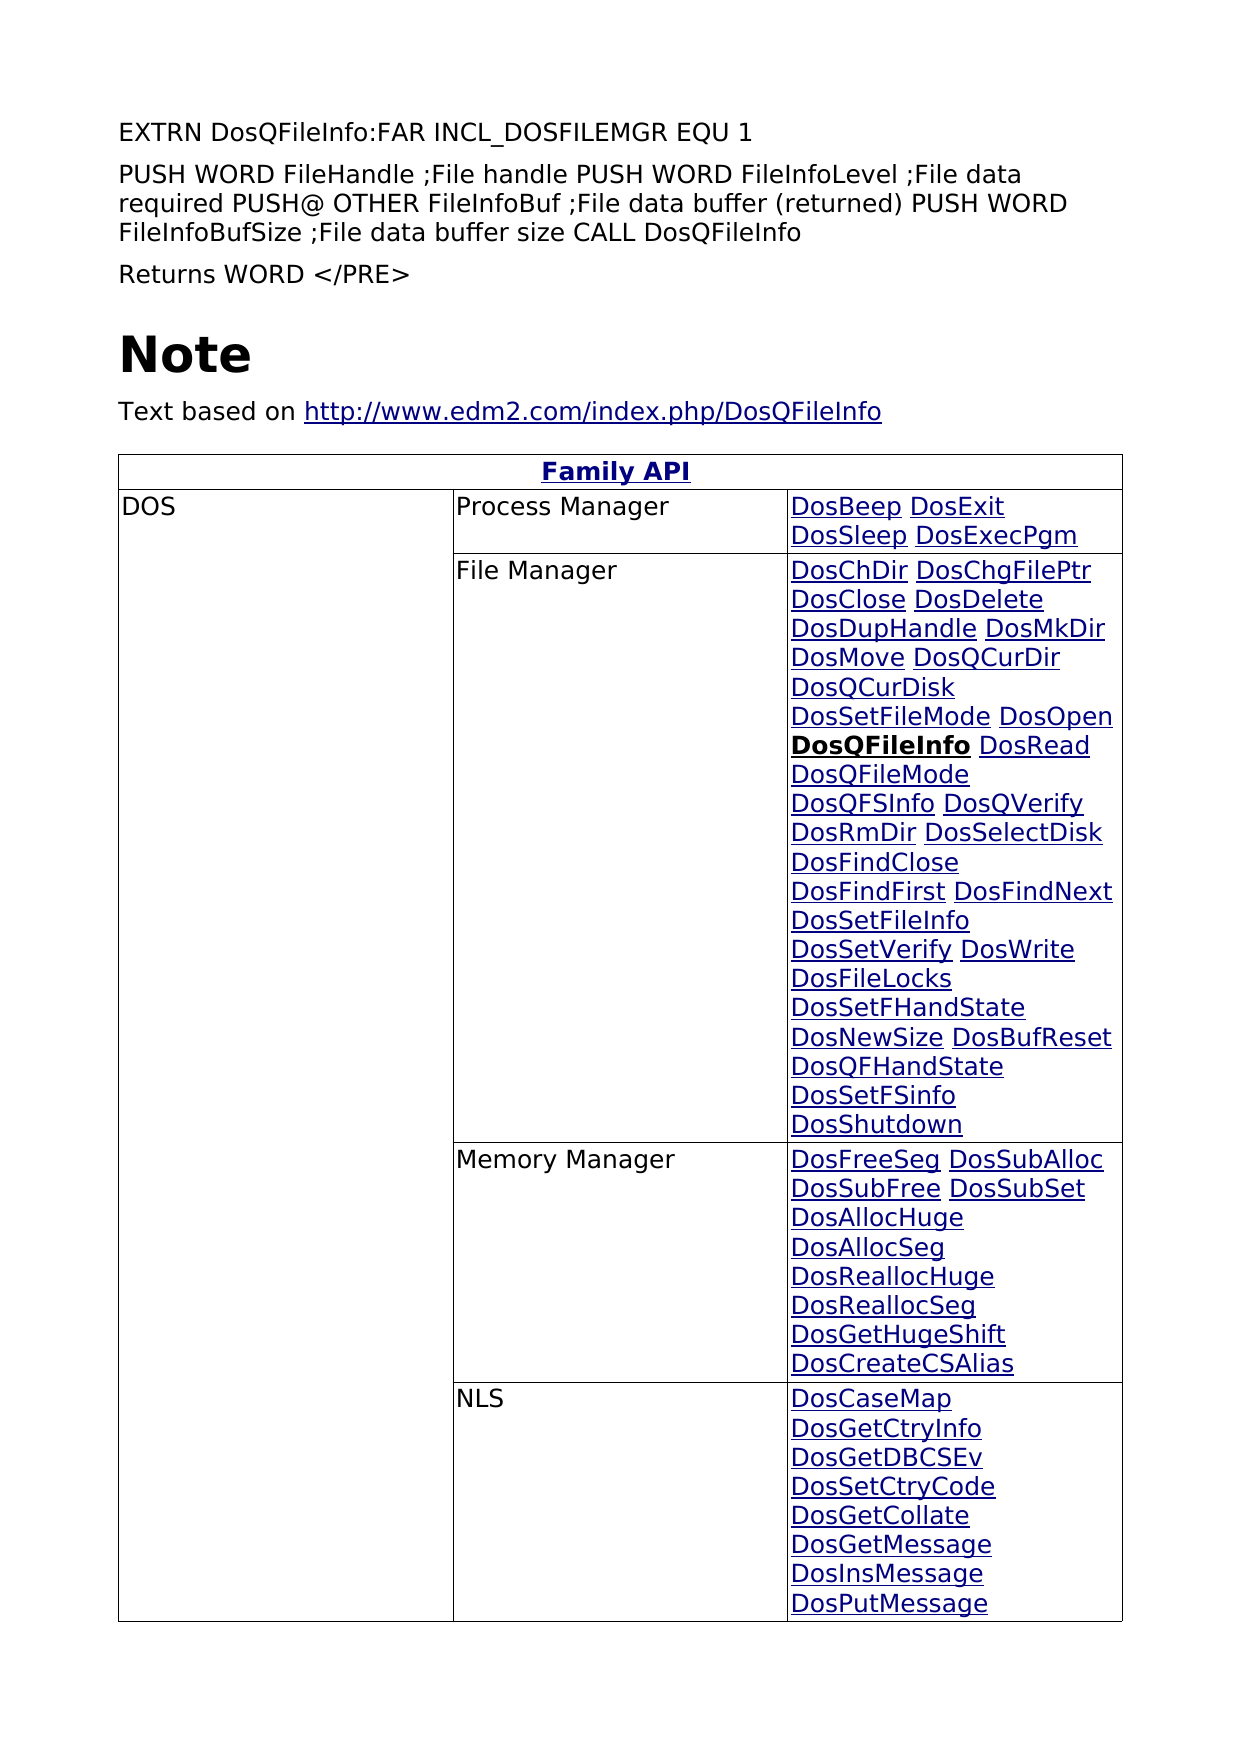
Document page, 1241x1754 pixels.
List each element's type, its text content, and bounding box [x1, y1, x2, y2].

table_cell DosCaseMap DosGetCtryInfo DosGetDBCSEv DosSetCtryCode DosGetCollate DosGetMessage DosInsMessage DosPutMessage [788, 1383, 1122, 1621]
text PUSH WORD FileHandle ;File handle PUSH WORD FileInfoLevel ;File data required PUSH@ OTHER FileInfoBuf ;File data buffer (returned) PUSH WORD FileInfoBufSize ;File data buffer size CALL DosQFileInfo [118, 160, 1122, 247]
table_cell Memory Manager [454, 1143, 787, 1382]
table_cell NLS [454, 1383, 787, 1621]
table_cell File Manager [454, 554, 787, 1142]
table_header Family API [119, 455, 1122, 489]
text Text based on http://www.edm2.com/index.php/DosQFileInfo [118, 397, 1122, 426]
table_cell DosFreeSeg DosSubAlloc DosSubFree DosSubSet DosAllocHuge DosAllocSeg DosReallocHuge DosReallocSeg DosGetHugeShift DosCreateCSAlias [788, 1143, 1122, 1382]
table_cell Process Manager [454, 490, 787, 553]
subtitle Note [118, 326, 1122, 385]
text Returns WORD </PRE> [118, 260, 1122, 289]
text EXTRN DosQFileInfo:FAR INCL_DOSFILEMGR EQU 1 [118, 118, 1122, 147]
table_cell DosChDir DosChgFilePtr DosClose DosDelete DosDupHandle DosMkDir DosMove DosQCurDir DosQCurDisk DosSetFileMode DosOpen DosQFileInfo DosRead DosQFileMode DosQFSInfo DosQVerify DosRmDir DosSelectDisk DosFindClose DosFindFirst DosFindNext DosSetFileInfo DosSetVerify DosWrite DosFileLocks DosSetFHandState DosNewSize DosBufReset DosQFHandState DosSetFSinfo DosShutdown [788, 554, 1122, 1142]
table_cell DOS [119, 490, 453, 1621]
table_cell DosBeep DosExit DosSleep DosExecPgm [788, 490, 1122, 553]
